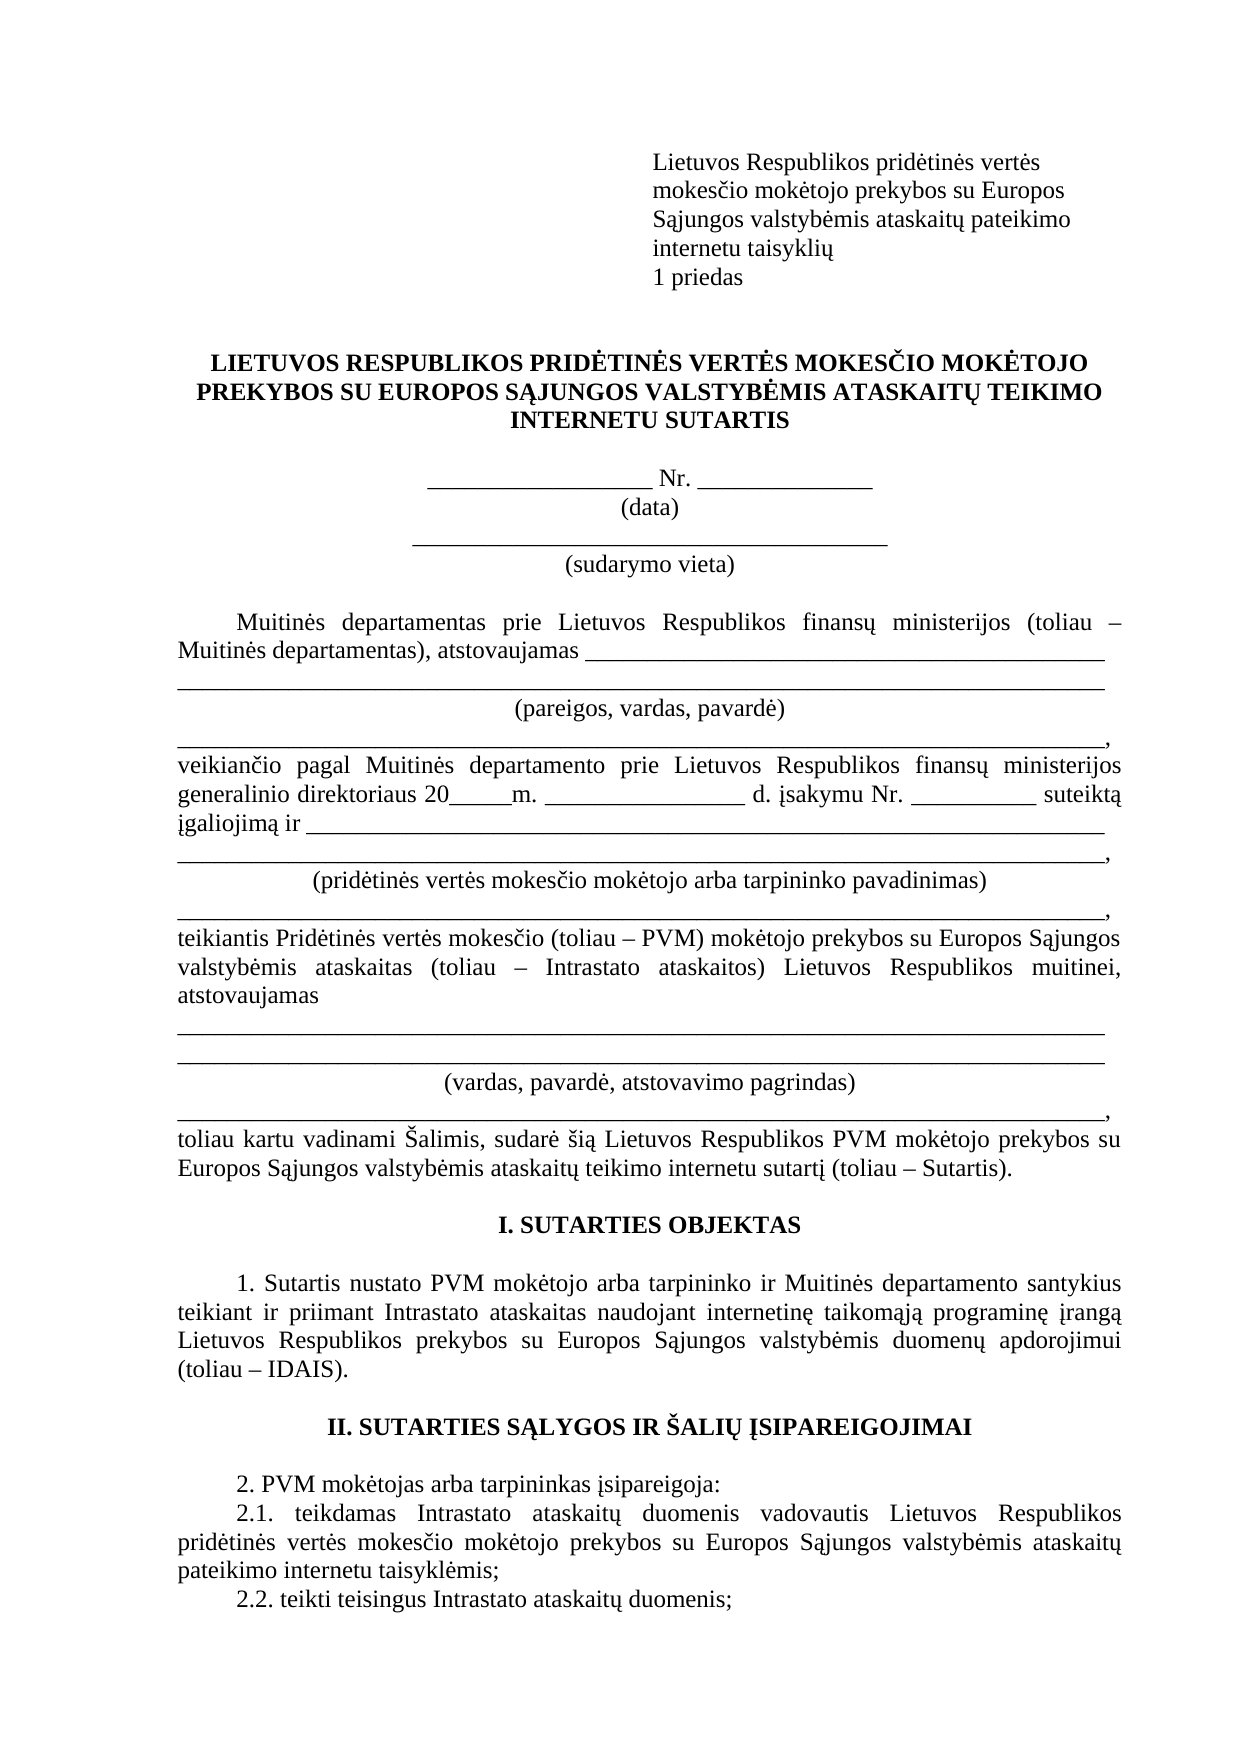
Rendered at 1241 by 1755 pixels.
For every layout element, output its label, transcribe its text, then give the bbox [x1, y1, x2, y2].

text _ [177, 664, 1122, 693]
text Lietuvos Respublikos PRIDĖTINĖS VERTĖS MOKESČIO mokėtojo prekybOS su Europos Sąjungos valstybėmis ATASKAITŲ teikimo internetu sutartis [177, 348, 1122, 434]
text _ , [177, 722, 1122, 751]
text (pridėtinės vertės mokesčio mokėtojo arba tarpininko pavadinimas) [177, 866, 1122, 894]
text (sudarymo vieta) [177, 549, 1122, 578]
text (data) [177, 492, 1122, 521]
text 1 priedas [652, 262, 1122, 291]
text _ , [177, 837, 1122, 866]
text 2.1. teikdamas Intrastato ataskaitų duomenis vadovautis Lietuvos Respublikos pridėtinės vertės mokesčio mokėtojo prekybos su Europos Sąjungos valstybėmis ataskaitų pateikimo internetu taisyklėmis; [177, 1498, 1122, 1584]
text __________________ Nr. ______________ [177, 463, 1122, 492]
text 1. sutartis nustato PVM mokėtojo arba tarpininko ir Muitinės departamento santykius teikiant ir priimant Intrastato ataskaitas naudojant internetinę taikomąją programinę įrangą Lietuvos Respublikos prekybos su Europos Sąjungos valstybėmis duomenų apdorojimui (toliau – IDAIS). [177, 1268, 1122, 1383]
text mokesčio mokėtojo prekybos su Europos [652, 176, 1122, 204]
text 2.2. teikti teisingus Intrastato ataskaitų duomenis; [177, 1584, 1122, 1613]
text veikiančio pagal Muitinės departamento prie Lietuvos Respublikos finansų ministerijos generalinio direktoriaus 20_____m. ________________ d. įsakymu Nr. __________ suteiktą įgaliojimą ir [177, 751, 1122, 837]
text _ , [177, 1096, 1122, 1124]
text _ , [177, 894, 1122, 923]
text I. SUTARTIES OBJEKTAS [177, 1211, 1122, 1239]
text toliau kartu vadinami Šalimis, sudarė šią Lietuvos Respublikos PVM mokėtojo prekybos su Europos Sąjungos valstybėmis ataskaitų teikimo internetu sutartį (toliau – Sutartis). [177, 1124, 1122, 1182]
text II. SUTARTIES SĄLYGOS IR ŠALIŲ ĮSIPAREIGOJIMAI [177, 1412, 1122, 1441]
text _ [177, 1038, 1122, 1067]
text _ [177, 1009, 1122, 1038]
text ______________________________________ [177, 521, 1122, 549]
text teikiantis Pridėtinės vertės mokesčio (toliau – PVM) mokėtojo prekybos su Europos Sąjungos valstybėmis ataskaitas (toliau – Intrastato ataskaitos) Lietuvos Respublikos muitinei, atstovaujamas [177, 923, 1122, 1009]
text internetu taisyklių [652, 233, 1122, 262]
text 2. PVM mokėtojas arba tarpininkas įsipareigoja: [177, 1469, 1122, 1498]
text Sąjungos valstybėmis ataskaitų pateikimo [652, 204, 1122, 233]
text Muitinės departamentas prie Lietuvos Respublikos finansų ministerijos (toliau – Muitinės departamentas), atstovaujamas [177, 607, 1122, 664]
text Lietuvos Respublikos pridėtinės vertės [652, 147, 1122, 176]
text (vardas, pavardė, atstovavimo pagrindas) [177, 1067, 1122, 1096]
text (pareigos, vardas, pavardė) [177, 693, 1122, 722]
